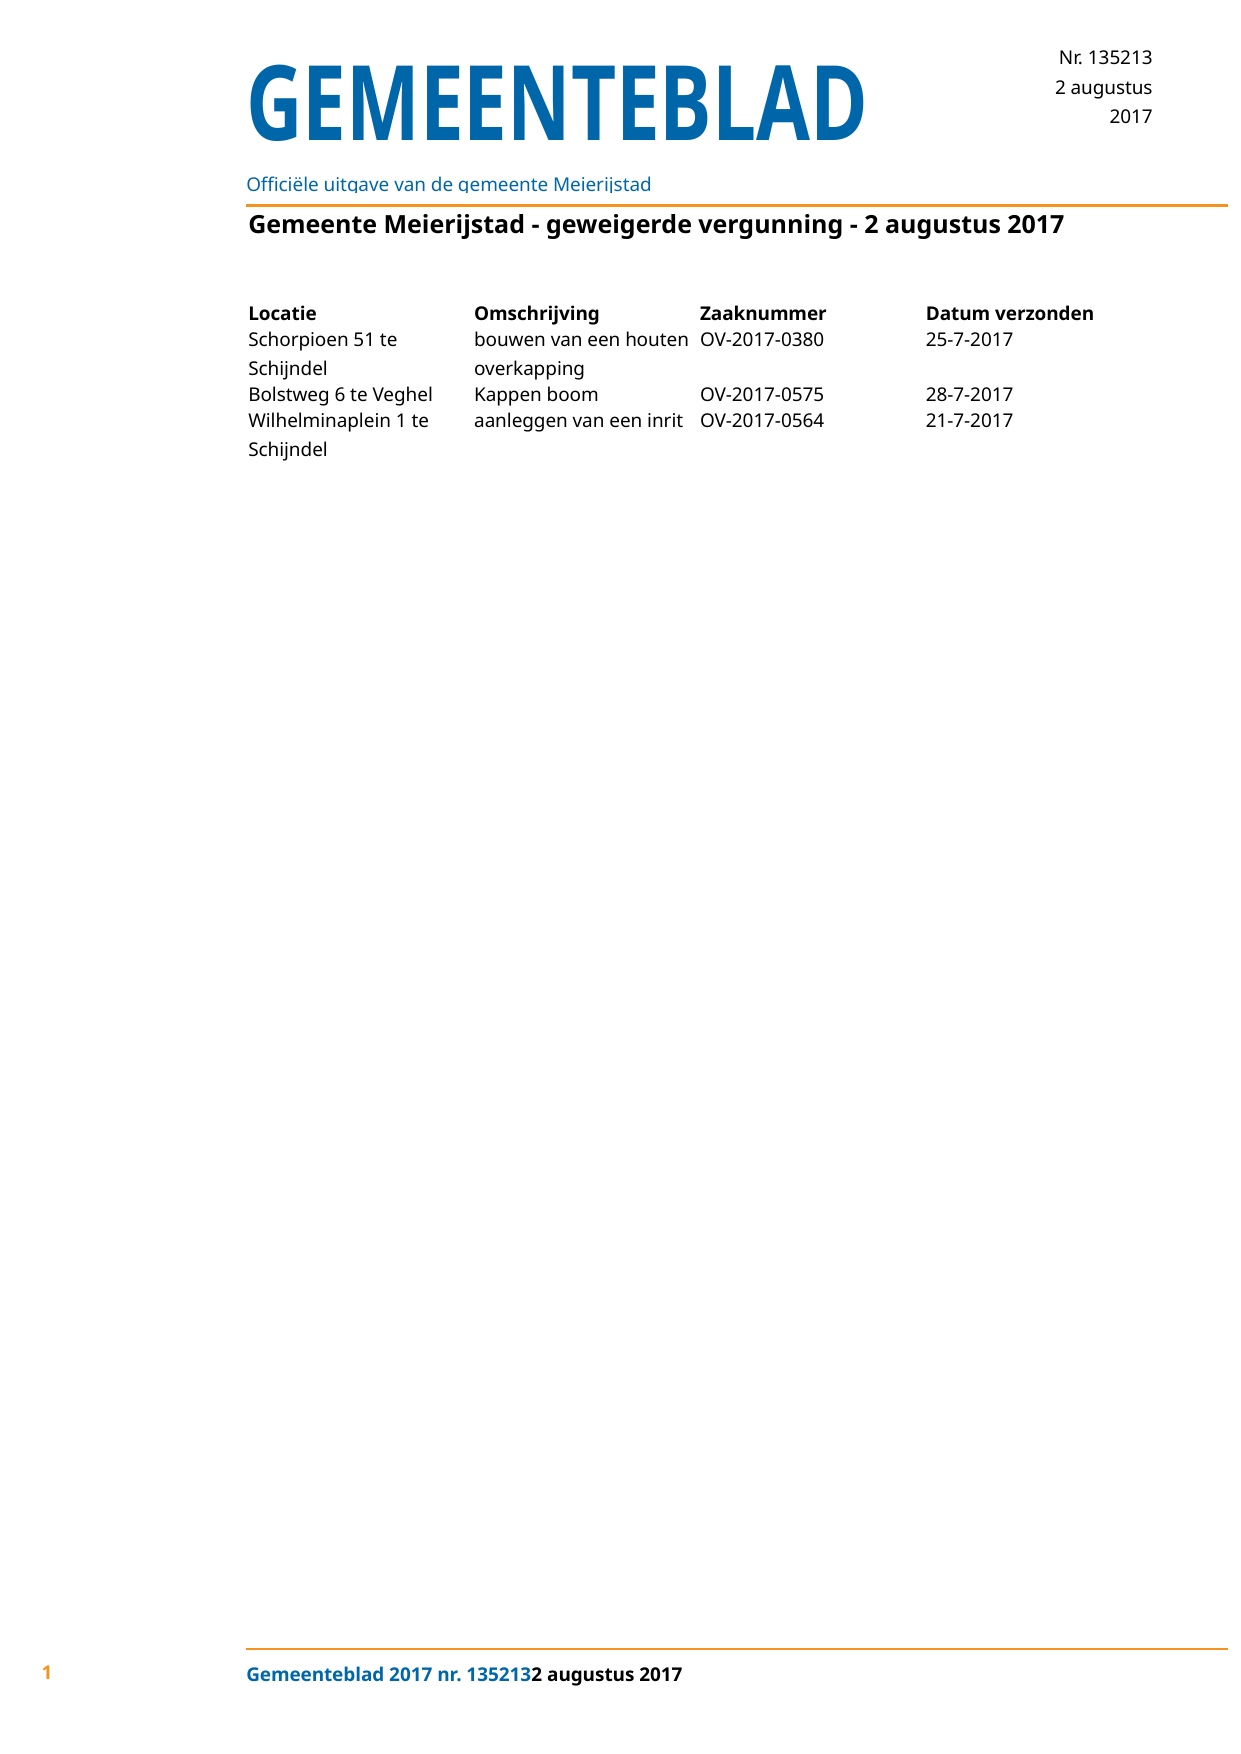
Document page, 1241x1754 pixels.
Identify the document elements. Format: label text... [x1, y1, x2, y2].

table_cell Wilhelminaplein 1 te Schijndel [248, 407, 474, 462]
table_cell bouwen van een houten overkapping [474, 326, 700, 381]
picture [41, 47, 231, 172]
table_cell Bolstweg 6 te Veghel [248, 381, 474, 407]
table_cell 28-7-2017 [926, 381, 1152, 407]
table_cell OV-2017-0564 [700, 407, 926, 462]
table_cell Schorpioen 51 te Schijndel [248, 326, 474, 381]
table_header Zaaknummer [700, 300, 926, 326]
table_header Omschrijving [474, 300, 700, 326]
table_cell aanleggen van een inrit [474, 407, 700, 462]
table_cell 21-7-2017 [926, 407, 1152, 462]
table_header Datum verzonden [926, 300, 1152, 326]
table_cell 25-7-2017 [926, 326, 1152, 381]
table_cell OV-2017-0380 [700, 326, 926, 381]
table_cell OV-2017-0575 [700, 381, 926, 407]
table_cell Kappen boom [474, 381, 700, 407]
text Gemeente Meierijstad - geweigerde vergunning - 2 augustus 2017 [248, 207, 1152, 241]
table_header Locatie [248, 300, 474, 326]
